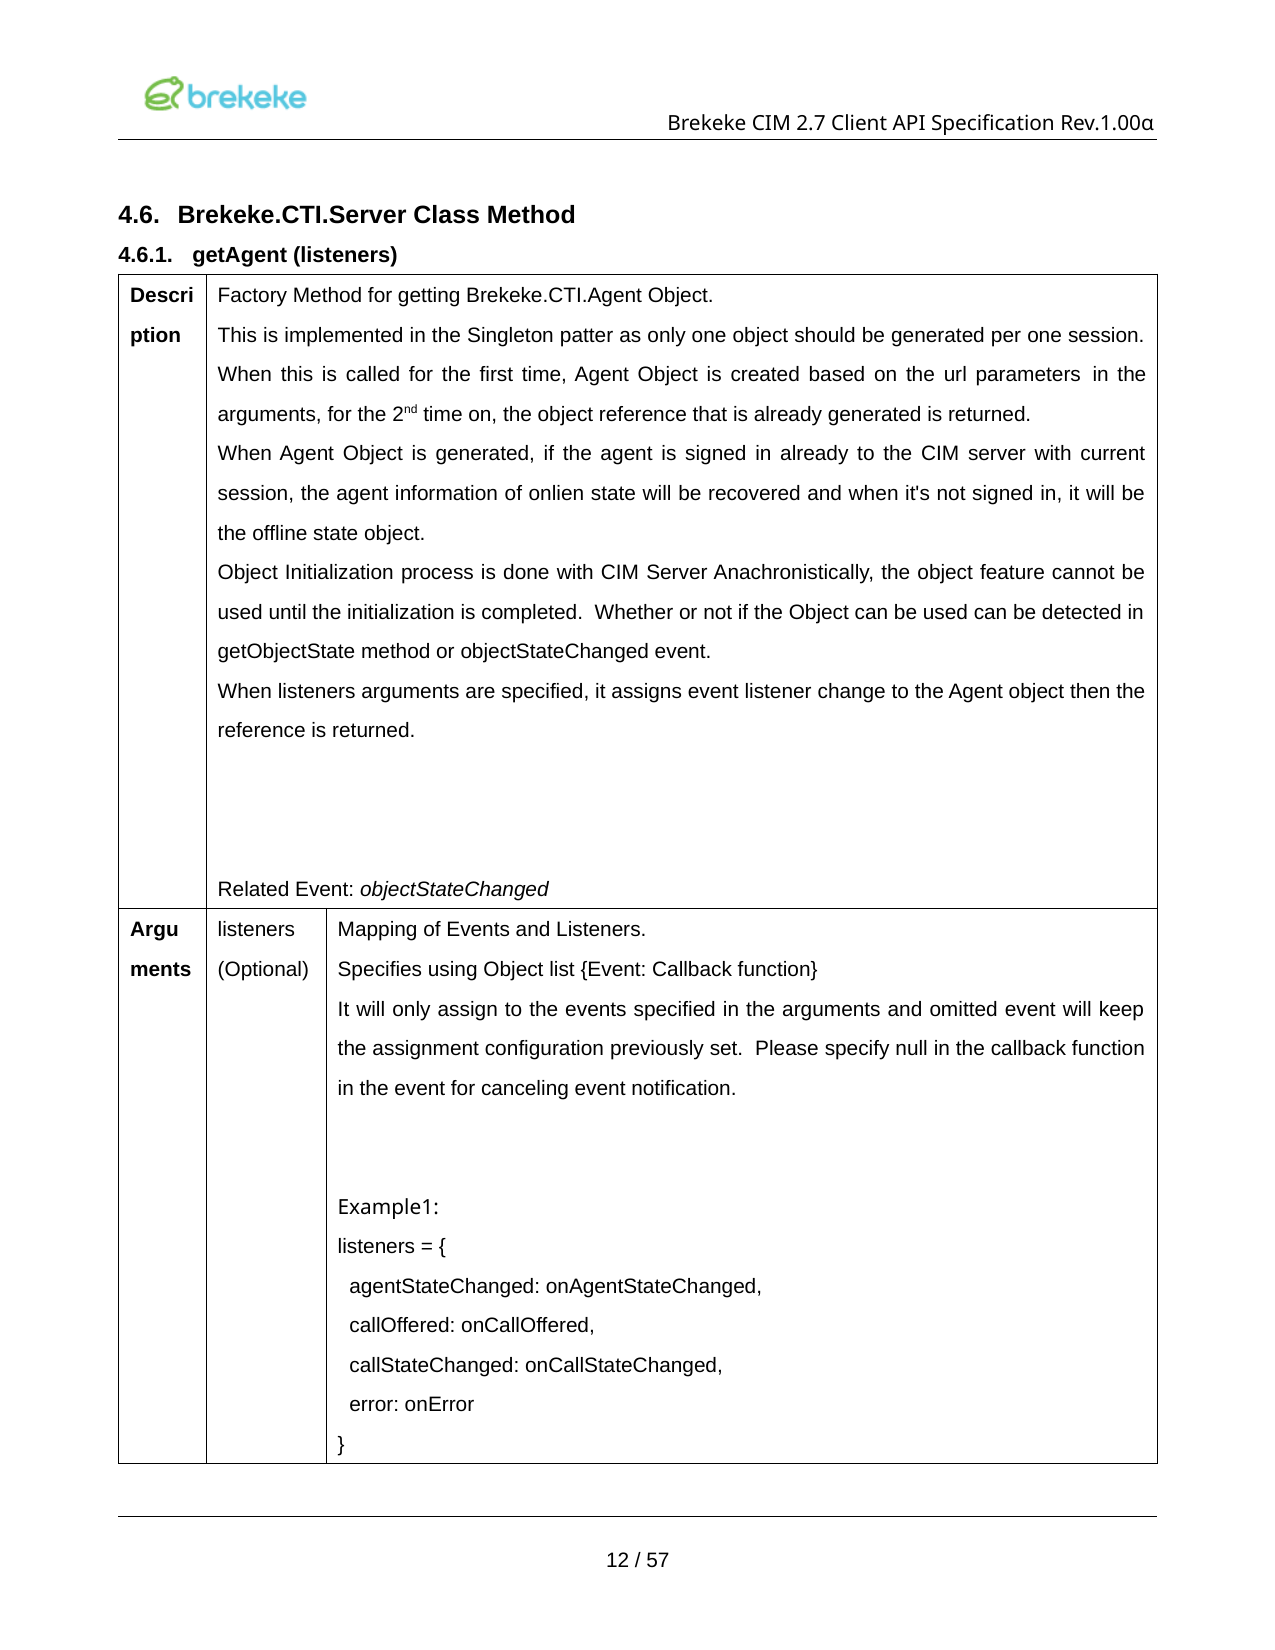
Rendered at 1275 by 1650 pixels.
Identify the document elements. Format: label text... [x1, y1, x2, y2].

picture [121, 65, 328, 122]
table_cell Arguments [119, 909, 206, 1463]
table_header Factory Method for getting Brekeke.CTI.Agent Object. This is implemented in the Singleton patter as only one object should be generated per one session. When this is called for the first time, Agent Object is created based on the url parameters in the arguments, for the 2nd time on, the object reference that is already generated is returned. When Agent Object is generated, if the agent is signed in already to the CIM server with current session, the agent information of onlien state will be recovered and when it's not signed in, it will be the offline state object. Object Initialization process is done with CIM Server Anachronistically, the object feature cannot be used until the initialization is completed. Whether or not if the Object can be used can be detected in getObjectState method or objectStateChanged event. When listeners arguments are specified, it assigns event listener change to the Agent object then the reference is returned. Related Event: objectStateChanged [207, 275, 1157, 908]
table_cell Mapping of Events and Listeners. Specifies using Object list {Event: Callback function} It will only assign to the events specified in the arguments and omitted event will keep the assignment configuration previously set. Please specify null in the callback function in the event for canceling event notification. Example1: listeners = { agentStateChanged: onAgentStateChanged, callOffered: onCallOffered, callStateChanged: onCallStateChanged, error: onError } [327, 909, 1157, 1463]
subtitle Brekeke.CTI.Server Class Method [118, 194, 1157, 234]
table_header Description [119, 275, 206, 908]
subtitle getAgent (listeners) [118, 234, 1157, 273]
table_cell listeners (Optional) [207, 909, 326, 1463]
